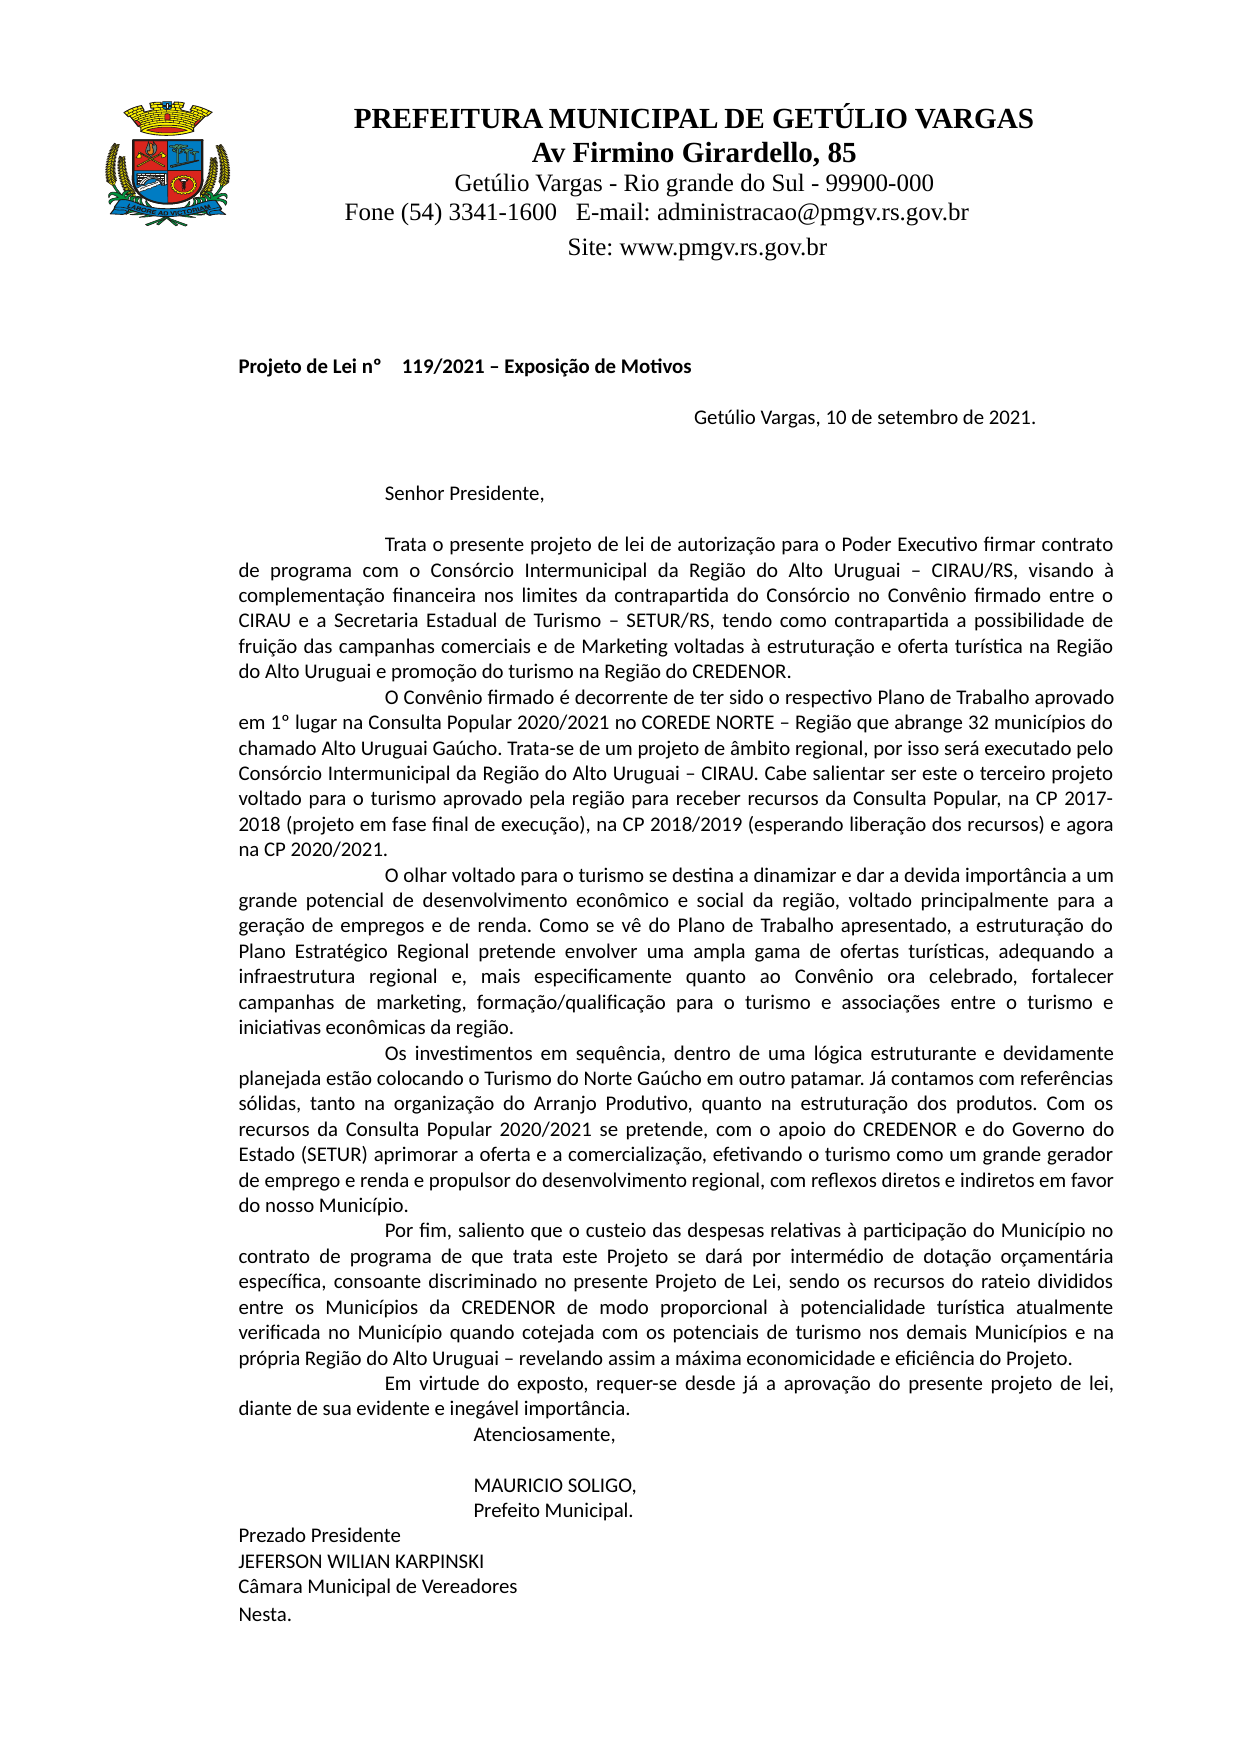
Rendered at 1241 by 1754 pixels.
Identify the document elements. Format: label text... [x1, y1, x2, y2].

text Trata o presente projeto de lei de autorização para o Poder Executivo firmar contrato de programa com o Consórcio Intermunicipal da Região do Alto Uruguai – CIRAU/RS, visando à complementação financeira nos limites da contrapartida do Consórcio no Convênio firmado entre o CIRAU e a Secretaria Estadual de Turismo – SETUR/RS, tendo como contrapartida a possibilidade de fruição das campanhas comerciais e de Marketing voltadas à estruturação e oferta turística na Região do Alto Uruguai e promoção do turismo na Região do CREDENOR. [238, 531, 1115, 684]
text Câmara Municipal de Vereadores [212, 1573, 1115, 1599]
text Os investimentos em sequência, dentro de uma lógica estruturante e devidamente planejada estão colocando o Turismo do Norte Gaúcho em outro patamar. Já contamos com referências sólidas, tanto na organização do Arranjo Produtivo, quanto na estruturação dos produtos. Com os recursos da Consulta Popular 2020/2021 se pretende, com o apoio do CREDENOR e do Governo do Estado (SETUR) aprimorar a oferta e a comercialização, efetivando o turismo como um grande gerador de emprego e renda e propulsor do desenvolvimento regional, com reflexos diretos e indiretos em favor do nosso Município. [238, 1040, 1115, 1218]
text Prefeito Municipal. [238, 1497, 1115, 1523]
text Por fim, saliento que o custeio das despesas relativas à participação do Município no contrato de programa de que trata este Projeto se dará por intermédio de dotação orçamentária específica, consoante discriminado no presente Projeto de Lei, sendo os recursos do rateio divididos entre os Municípios da CREDENOR de modo proporcional à potencialidade turística atualmente verificada no Município quando cotejada com os potenciais de turismo nos demais Municípios e na própria Região do Alto Uruguai – revelando assim a máxima economicidade e eficiência do Projeto. [238, 1218, 1115, 1370]
text Getúlio Vargas, 10 de setembro de 2021. [238, 404, 1115, 430]
text Prezado Presidente [238, 1523, 1115, 1548]
text Nesta. [238, 1599, 1115, 1627]
text O Convênio firmado é decorrente de ter sido o respectivo Plano de Trabalho aprovado em 1º lugar na Consulta Popular 2020/2021 no COREDE NORTE – Região que abrange 32 municípios do chamado Alto Uruguai Gaúcho. Trata-se de um projeto de âmbito regional, por isso será executado pelo Consórcio Intermunicipal da Região do Alto Uruguai – CIRAU. Cabe salientar ser este o terceiro projeto voltado para o turismo aprovado pela região para receber recursos da Consulta Popular, na CP 2017-2018 (projeto em fase final de execução), na CP 2018/2019 (esperando liberação dos recursos) e agora na CP 2020/2021. [238, 684, 1115, 862]
text Em virtude do exposto, requer-se desde já a aprovação do presente projeto de lei, diante de sua evidente e inegável importância. [238, 1370, 1115, 1421]
text MAURICIO SOLIGO, [238, 1472, 1115, 1497]
text O olhar voltado para o turismo se destina a dinamizar e dar a devida importância a um grande potencial de desenvolvimento econômico e social da região, voltado principalmente para a geração de empregos e de renda. Como se vê do Plano de Trabalho apresentado, a estruturação do Plano Estratégico Regional pretende envolver uma ampla gama de ofertas turísticas, adequando a infraestrutura regional e, mais especificamente quanto ao Convênio ora celebrado, fortalecer campanhas de marketing, formação/qualificação para o turismo e associações entre o turismo e iniciativas econômicas da região. [238, 862, 1115, 1040]
text JEFERSON WILIAN KARPINSKI [212, 1548, 1115, 1573]
text Senhor Presidente, [238, 481, 1115, 506]
text Atenciosamente, [238, 1421, 1115, 1446]
text Projeto de Lei nº 119/2021 – Exposição de Motivos [238, 353, 1115, 379]
